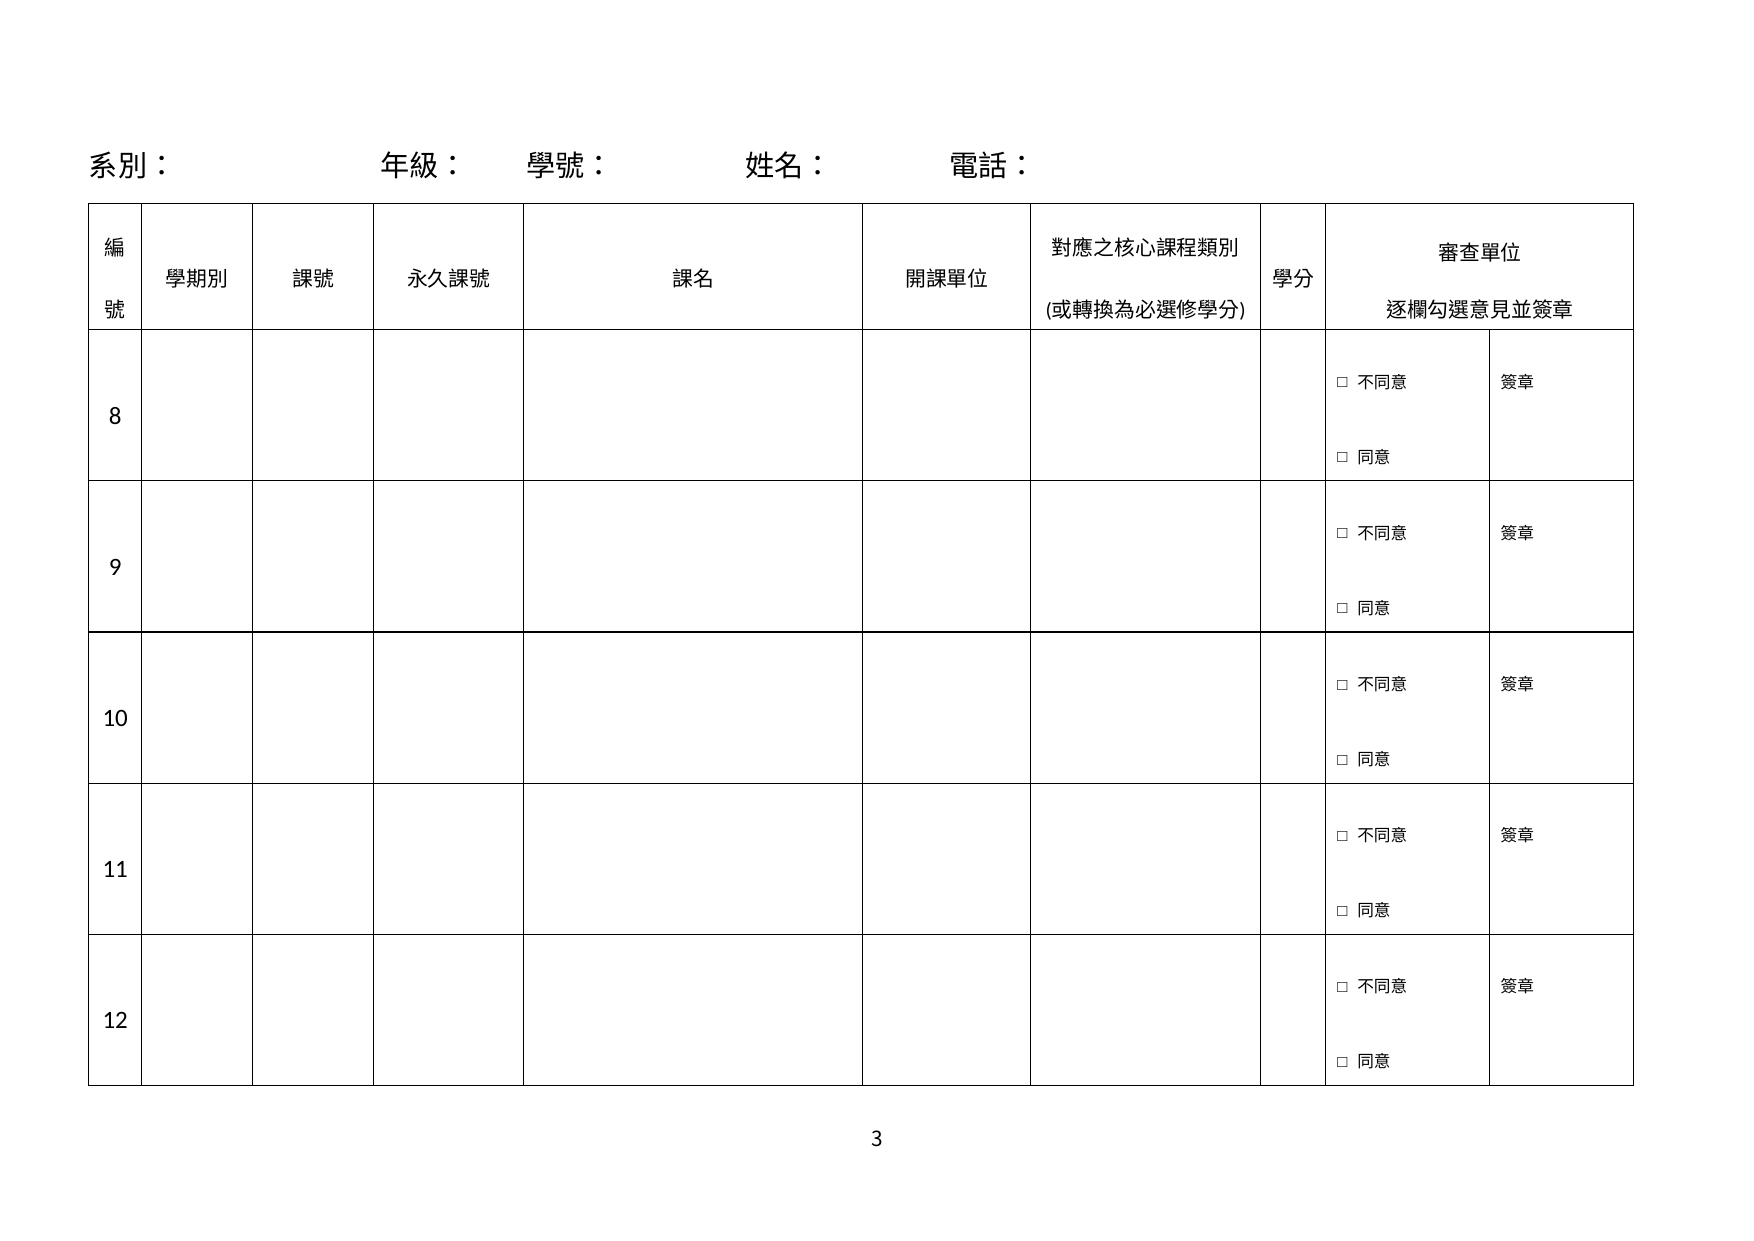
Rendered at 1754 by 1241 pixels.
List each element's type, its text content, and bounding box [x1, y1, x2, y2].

table_cell [374, 481, 523, 631]
table_cell [1031, 330, 1260, 480]
table_header 審查單位 逐欄勾選意見並簽章 [1326, 204, 1633, 329]
table_cell [253, 784, 373, 933]
table_cell [374, 633, 523, 782]
table_cell □ 不同意 □ 同意 [1326, 935, 1489, 1084]
table_cell [1261, 633, 1325, 782]
table_cell [524, 935, 862, 1084]
table_cell [524, 330, 862, 480]
table_cell 12 [89, 935, 141, 1084]
table_cell [142, 330, 252, 480]
table_cell [253, 633, 373, 782]
table_cell [1031, 935, 1260, 1084]
table_cell [524, 633, 862, 782]
table_cell [374, 784, 523, 933]
table_cell [524, 481, 862, 631]
table_cell [1261, 481, 1325, 631]
table_cell [1261, 330, 1325, 480]
table_cell 簽章 [1490, 481, 1633, 631]
table_cell [374, 330, 523, 480]
table_cell [1261, 784, 1325, 933]
table_cell 10 [89, 633, 141, 782]
table_cell 8 [89, 330, 141, 480]
table_cell [863, 784, 1030, 933]
table_cell 9 [89, 481, 141, 631]
table_header 對應之核心課程類別(或轉換為必選修學分) [1031, 204, 1260, 329]
table_cell 11 [89, 784, 141, 933]
table_cell □ 不同意 □ 同意 [1326, 784, 1489, 933]
table_cell [253, 481, 373, 631]
table_header 學期別 [142, 204, 252, 329]
table_cell □ 不同意 □ 同意 [1326, 633, 1489, 782]
text 系別： 年級： 學號： 姓名： 電話： [89, 122, 1665, 184]
table_cell [1031, 633, 1260, 782]
table_cell □ 不同意 □ 同意 [1326, 481, 1489, 631]
table_cell 簽章 [1490, 330, 1633, 480]
table_cell [142, 935, 252, 1084]
table_cell [142, 481, 252, 631]
table_header 編 號 [89, 204, 141, 329]
table_cell 簽章 [1490, 633, 1633, 782]
table_header 課名 [524, 204, 862, 329]
table_cell [1031, 481, 1260, 631]
table_cell 簽章 [1490, 784, 1633, 933]
table_cell [253, 330, 373, 480]
table_header 開課單位 [863, 204, 1030, 329]
table_header 課號 [253, 204, 373, 329]
table_header 永久課號 [374, 204, 523, 329]
table_cell [253, 935, 373, 1084]
table_cell 簽章 [1490, 935, 1633, 1084]
table_cell [524, 784, 862, 933]
table_cell [1031, 784, 1260, 933]
table_cell [142, 784, 252, 933]
table_cell [142, 633, 252, 782]
table_cell [863, 330, 1030, 480]
table_header 學分 [1261, 204, 1325, 329]
table_cell □ 不同意 □ 同意 [1326, 330, 1489, 480]
table_cell [863, 481, 1030, 631]
table_cell [863, 633, 1030, 782]
table_cell [863, 935, 1030, 1084]
table_cell [374, 935, 523, 1084]
table_cell [1261, 935, 1325, 1084]
